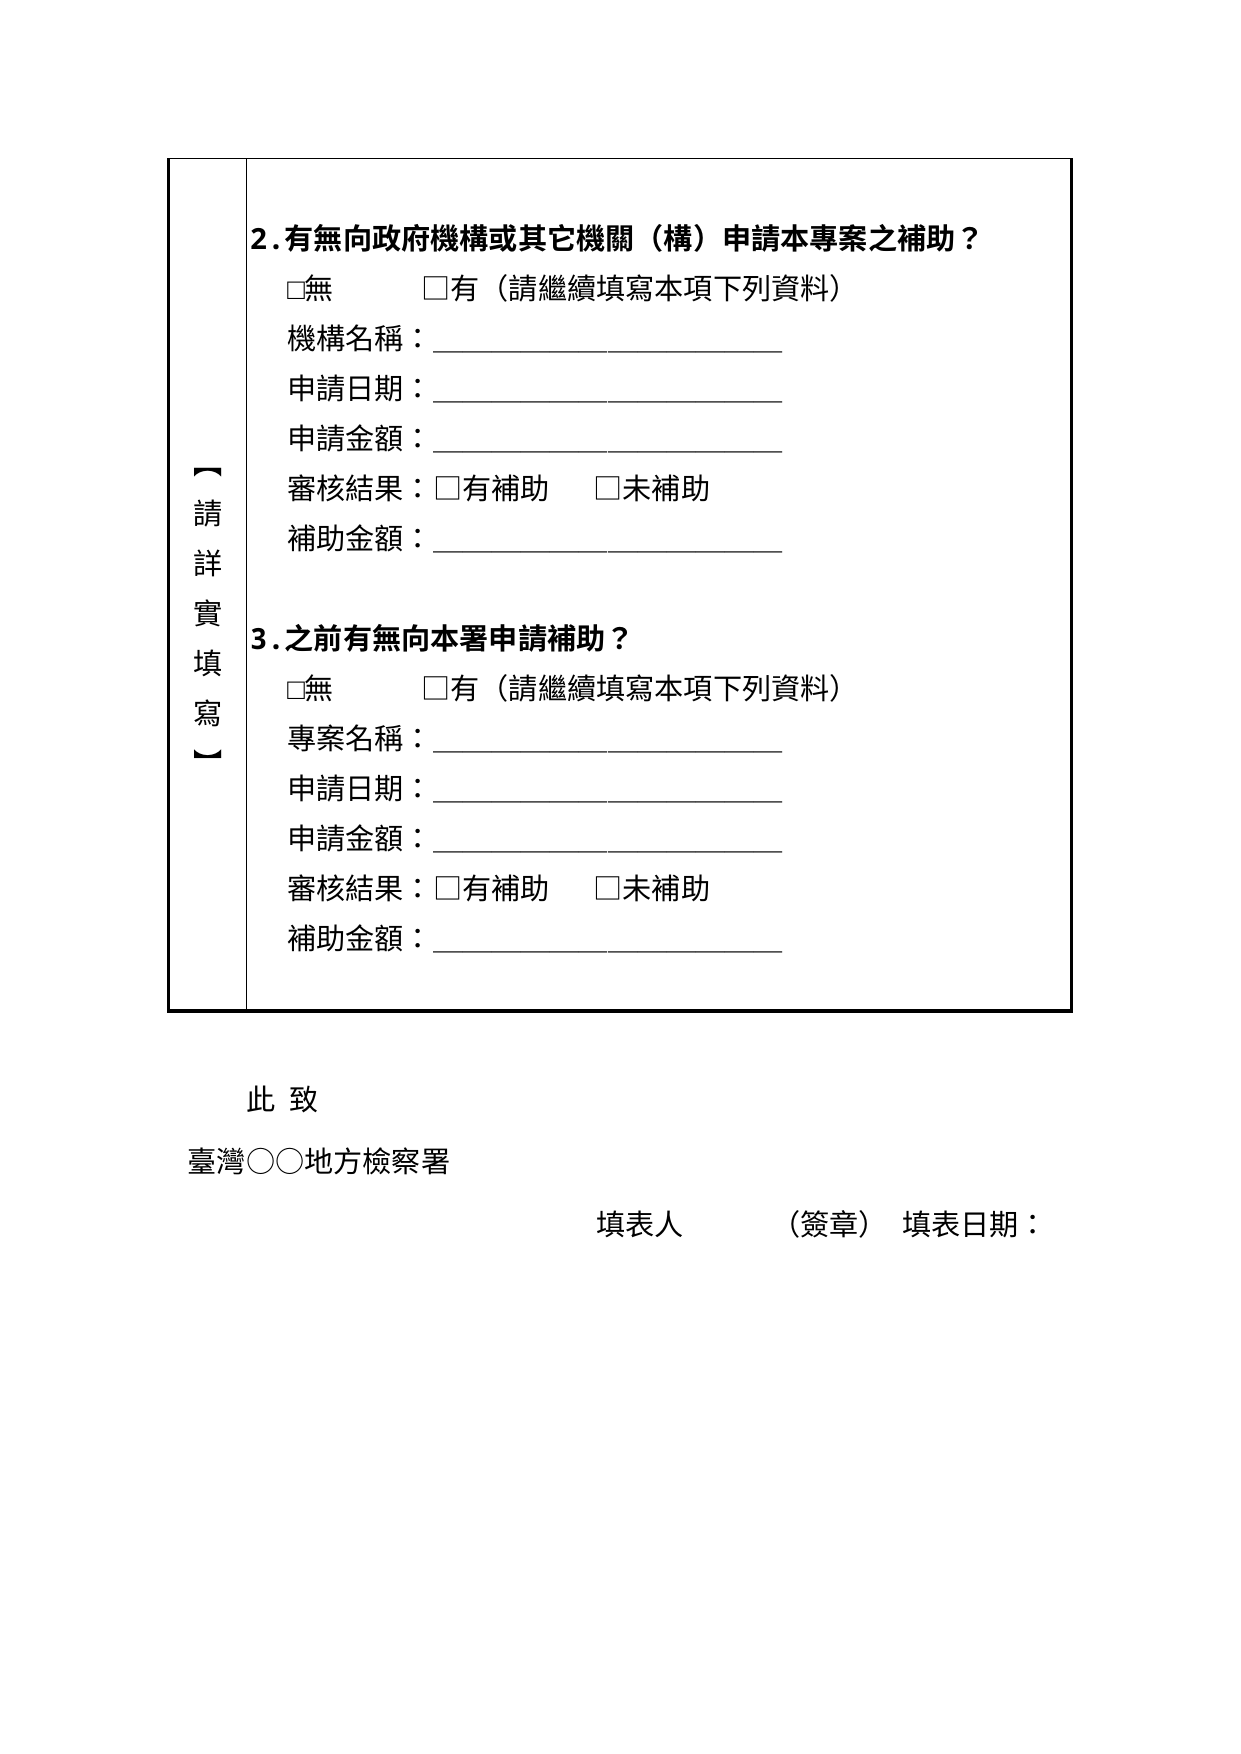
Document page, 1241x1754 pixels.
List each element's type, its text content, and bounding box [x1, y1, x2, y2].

text 填表人 （簽章） 填表日期： [537, 1200, 1053, 1244]
table_cell 2.有無向政府機構或其它機關（構）申請本專案之補助？ □無 □有（請繼續填寫本項下列資料） 機構名稱：＿＿＿＿＿＿＿＿＿＿＿＿ 申請日期：＿＿＿＿＿＿＿＿＿＿＿＿ 申請金額：＿＿＿＿＿＿＿＿＿＿＿＿ 審核結果：□有補助 □未補助 補助金額：＿＿＿＿＿＿＿＿＿＿＿＿ 3.之前有無向本署申請補助？ □無 □有（請繼續填寫本項下列資料） 專案名稱：＿＿＿＿＿＿＿＿＿＿＿＿ 申請日期：＿＿＿＿＿＿＿＿＿＿＿＿ 申請金額：＿＿＿＿＿＿＿＿＿＿＿＿ 審核結果：□有補助 □未補助 補助金額：＿＿＿＿＿＿＿＿＿＿＿＿ [247, 159, 1070, 1009]
text 此 致 [187, 1075, 1053, 1119]
text 臺灣○○地方檢察署 [187, 1137, 1053, 1181]
table_cell ︻ 請 詳 實 填 寫 ︼ [170, 159, 246, 1009]
